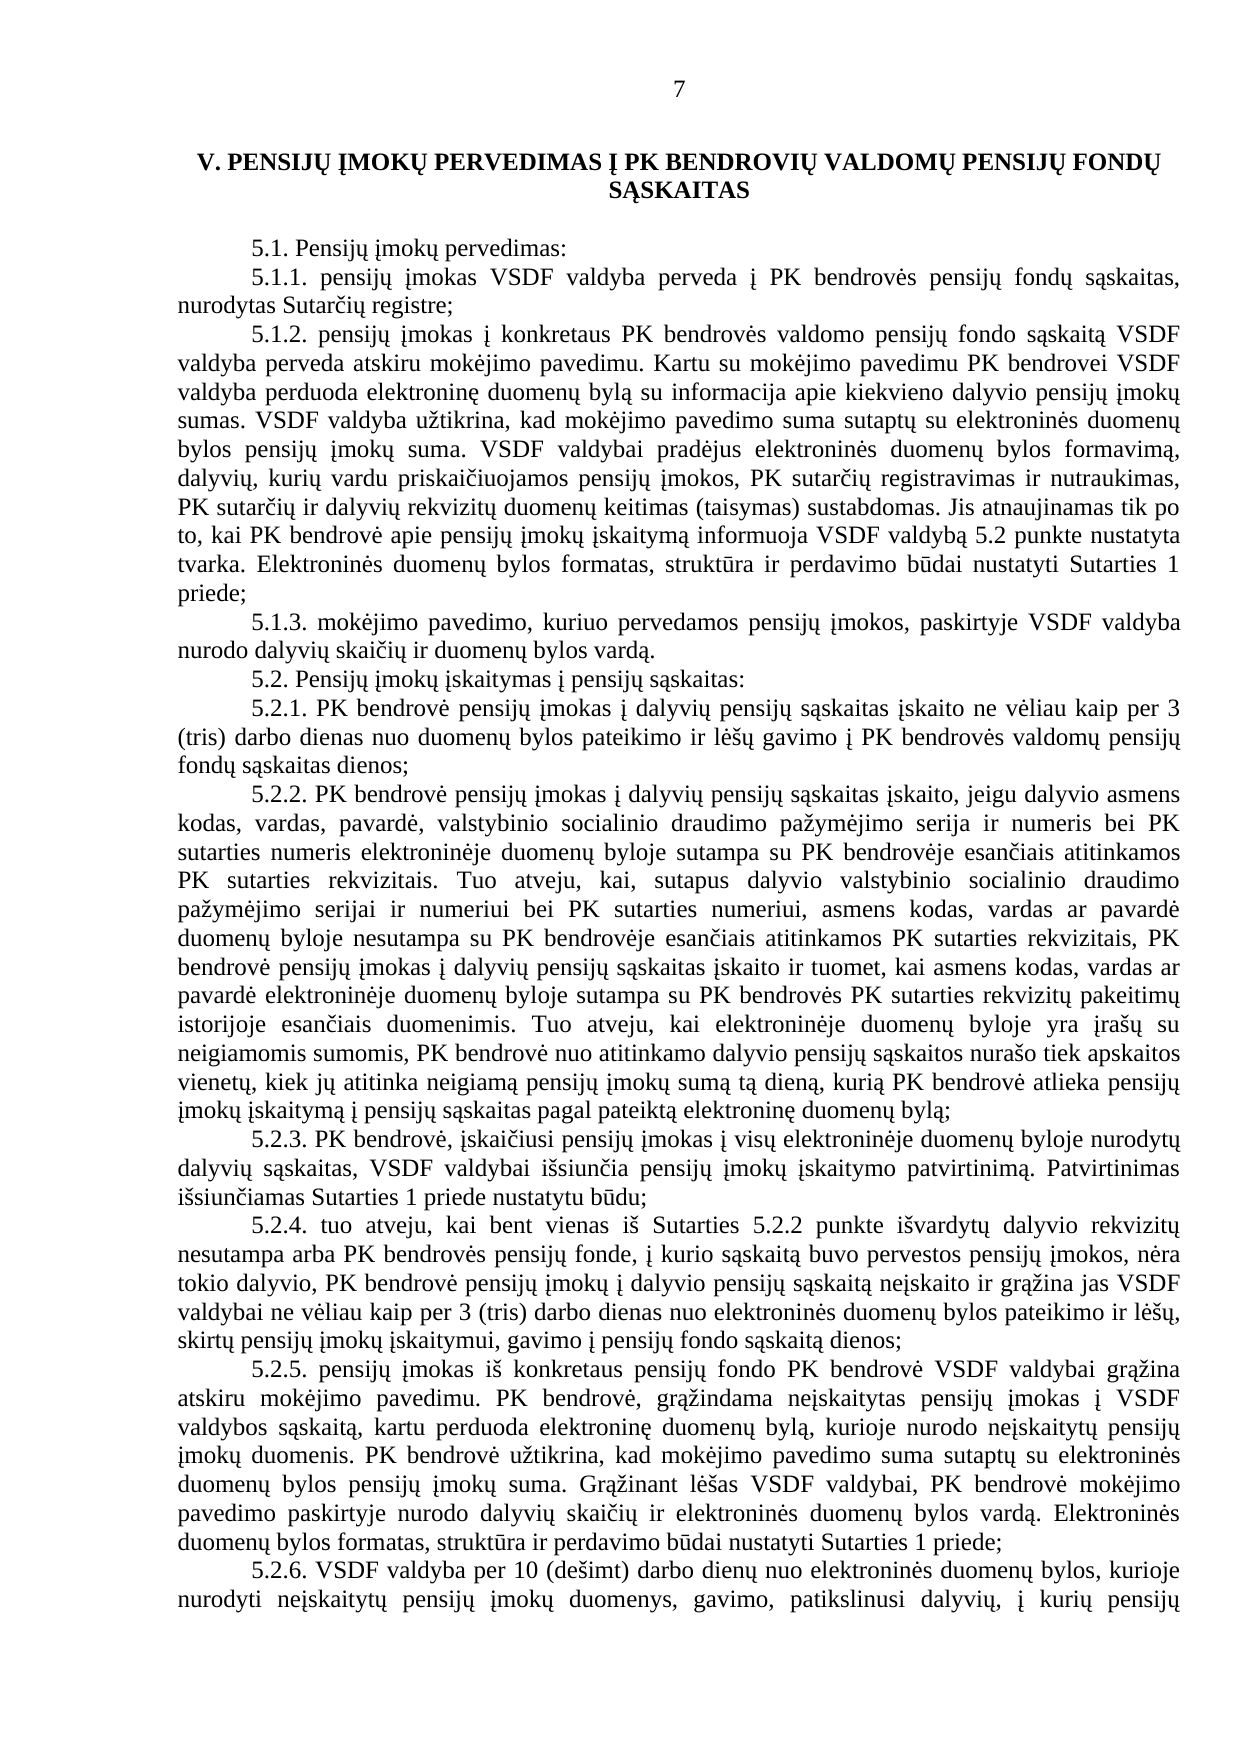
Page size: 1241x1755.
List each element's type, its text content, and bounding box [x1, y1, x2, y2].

text 5.1. Pensijų įmokų pervedimas: [177, 233, 1181, 262]
text V. PENSIJŲ ĮMOKŲ PERVEDIMAS Į PK BENDROVIŲ VALDOMŲ PENSIJŲ FONDŲ SĄSKAITAS [177, 147, 1181, 204]
text 5.2.1. PK bendrovė pensijų įmokas į dalyvių pensijų sąskaitas įskaito ne vėliau kaip per 3 (tris) darbo dienas nuo duomenų bylos pateikimo ir lėšų gavimo į PK bendrovės valdomų pensijų fondų sąskaitas dienos; [177, 693, 1181, 779]
text 5.1.2. pensijų įmokas į konkretaus PK bendrovės valdomo pensijų fondo sąskaitą VSDF valdyba perveda atskiru mokėjimo pavedimu. Kartu su mokėjimo pavedimu PK bendrovei VSDF valdyba perduoda elektroninę duomenų bylą su informacija apie kiekvieno dalyvio pensijų įmokų sumas. VSDF valdyba užtikrina, kad mokėjimo pavedimo suma sutaptų su elektroninės duomenų bylos pensijų įmokų suma. VSDF valdybai pradėjus elektroninės duomenų bylos formavimą, dalyvių, kurių vardu priskaičiuojamos pensijų įmokos, PK sutarčių registravimas ir nutraukimas, PK sutarčių ir dalyvių rekvizitų duomenų keitimas (taisymas) sustabdomas. Jis atnaujinamas tik po to, kai PK bendrovė apie pensijų įmokų įskaitymą informuoja VSDF valdybą 5.2 punkte nustatyta tvarka. Elektroninės duomenų bylos formatas, struktūra ir perdavimo būdai nustatyti Sutarties 1 priede; [177, 319, 1181, 607]
text 5.2.5. pensijų įmokas iš konkretaus pensijų fondo PK bendrovė VSDF valdybai grąžina atskiru mokėjimo pavedimu. PK bendrovė, grąžindama neįskaitytas pensijų įmokas į VSDF valdybos sąskaitą, kartu perduoda elektroninę duomenų bylą, kurioje nurodo neįskaitytų pensijų įmokų duomenis. PK bendrovė užtikrina, kad mokėjimo pavedimo suma sutaptų su elektroninės duomenų bylos pensijų įmokų suma. Grąžinant lėšas VSDF valdybai, PK bendrovė mokėjimo pavedimo paskirtyje nurodo dalyvių skaičių ir elektroninės duomenų bylos vardą. Elektroninės duomenų bylos formatas, struktūra ir perdavimo būdai nustatyti Sutarties 1 priede; [177, 1354, 1181, 1556]
text 5.2.3. PK bendrovė, įskaičiusi pensijų įmokas į visų elektroninėje duomenų byloje nurodytų dalyvių sąskaitas, VSDF valdybai išsiunčia pensijų įmokų įskaitymo patvirtinimą. Patvirtinimas išsiunčiamas Sutarties 1 priede nustatytu būdu; [177, 1124, 1181, 1211]
text 5.2.6. VSDF valdyba per 10 (dešimt) darbo dienų nuo elektroninės duomenų bylos, kurioje nurodyti neįskaitytų pensijų įmokų duomenys, gavimo, patikslinusi dalyvių, į kurių pensijų [177, 1556, 1181, 1613]
text 5.1.1. pensijų įmokas VSDF valdyba perveda į PK bendrovės pensijų fondų sąskaitas, nurodytas Sutarčių registre; [177, 262, 1181, 319]
text 5.2.2. PK bendrovė pensijų įmokas į dalyvių pensijų sąskaitas įskaito, jeigu dalyvio asmens kodas, vardas, pavardė, valstybinio socialinio draudimo pažymėjimo serija ir numeris bei PK sutarties numeris elektroninėje duomenų byloje sutampa su PK bendrovėje esančiais atitinkamos PK sutarties rekvizitais. Tuo atveju, kai, sutapus dalyvio valstybinio socialinio draudimo pažymėjimo serijai ir numeriui bei PK sutarties numeriui, asmens kodas, vardas ar pavardė duomenų byloje nesutampa su PK bendrovėje esančiais atitinkamos PK sutarties rekvizitais, PK bendrovė pensijų įmokas į dalyvių pensijų sąskaitas įskaito ir tuomet, kai asmens kodas, vardas ar pavardė elektroninėje duomenų byloje sutampa su PK bendrovės PK sutarties rekvizitų pakeitimų istorijoje esančiais duomenimis. Tuo atveju, kai elektroninėje duomenų byloje yra įrašų su neigiamomis sumomis, PK bendrovė nuo atitinkamo dalyvio pensijų sąskaitos nurašo tiek apskaitos vienetų, kiek jų atitinka neigiamą pensijų įmokų sumą tą dieną, kurią PK bendrovė atlieka pensijų įmokų įskaitymą į pensijų sąskaitas pagal pateiktą elektroninę duomenų bylą; [177, 779, 1181, 1124]
text 5.2. Pensijų įmokų įskaitymas į pensijų sąskaitas: [177, 664, 1181, 693]
text 5.1.3. mokėjimo pavedimo, kuriuo pervedamos pensijų įmokos, paskirtyje VSDF valdyba nurodo dalyvių skaičių ir duomenų bylos vardą. [177, 607, 1181, 664]
text 5.2.4. tuo atveju, kai bent vienas iš Sutarties 5.2.2 punkte išvardytų dalyvio rekvizitų nesutampa arba PK bendrovės pensijų fonde, į kurio sąskaitą buvo pervestos pensijų įmokos, nėra tokio dalyvio, PK bendrovė pensijų įmokų į dalyvio pensijų sąskaitą neįskaito ir grąžina jas VSDF valdybai ne vėliau kaip per 3 (tris) darbo dienas nuo elektroninės duomenų bylos pateikimo ir lėšų, skirtų pensijų įmokų įskaitymui, gavimo į pensijų fondo sąskaitą dienos; [177, 1211, 1181, 1354]
